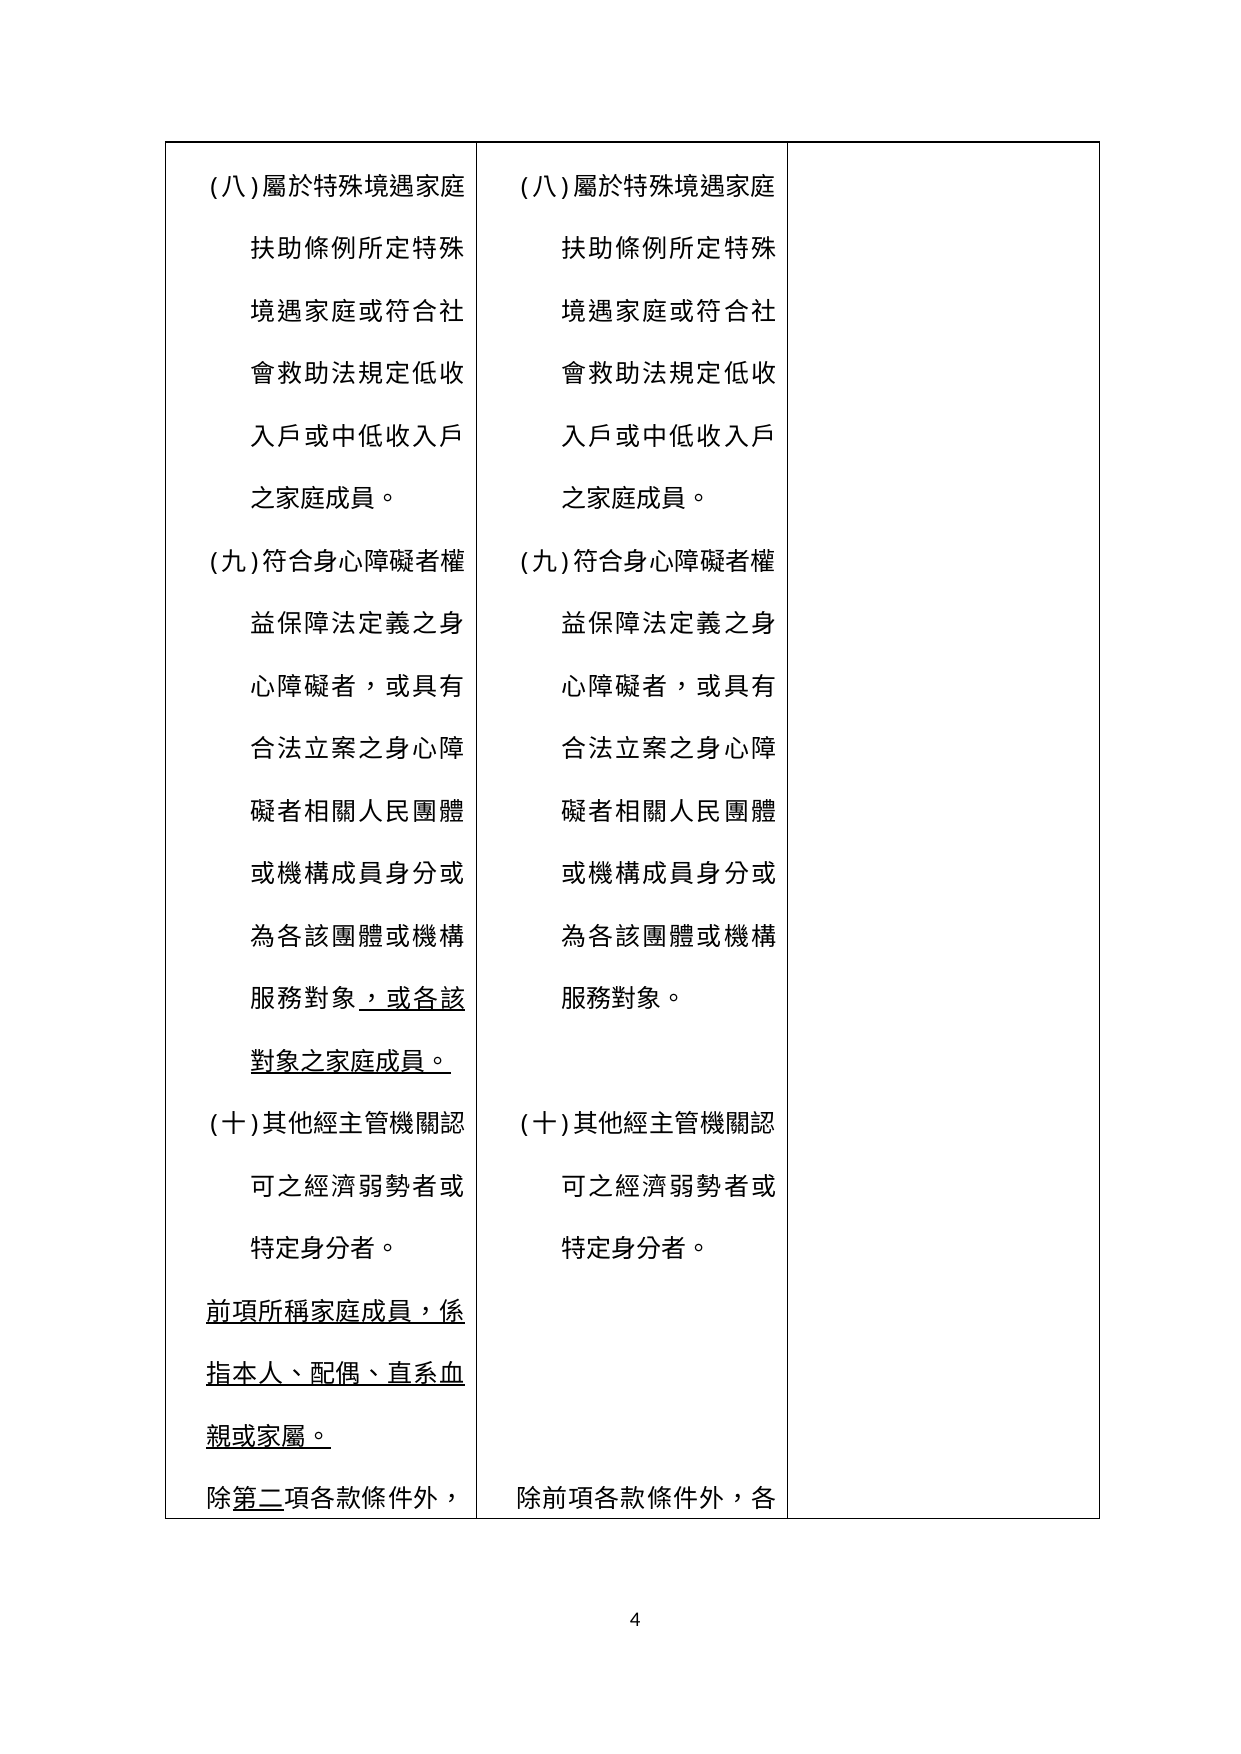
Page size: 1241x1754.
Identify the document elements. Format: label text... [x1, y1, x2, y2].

table_cell (八)屬於特殊境遇家庭扶助條例所定特殊境遇家庭或符合社會救助法規定低收入戶或中低收入戶之家庭成員。 (九)符合身心障礙者權益保障法定義之身心障礙者，或具有合法立案之身心障礙者相關人民團體或機構成員身分或為各該團體或機構服務對象，或各該對象之家庭成員。 (十)其他經主管機關認可之經濟弱勢者或特定身分者。 前項所稱家庭成員，係指本人、配偶、直系血親或家屬。 除第二項各款條件外， [166, 143, 476, 1517]
table_cell [788, 143, 1099, 1517]
table_cell 二、本注意事項所稱微型保險，指保險業為經濟弱勢者或特定身分者提供因應特定風險基本保障之保險商品。 本注意事項所稱經濟弱勢者或特定身分者，指符合下列條件之一者： 無配偶且全年綜合所得在新臺幣三十五萬元以下者。 (二)屬於夫妻二人之全年綜合所得在新臺幣七十萬元以下家庭之家庭成員。 (三)具有原住民身分法規定之原住民身分，或具有合法立案之原住民相關人民團體或機構成員身分或為各該團體或機構服務對象。 (四)具有合法立案之漁民相關人民團體或機構成員身分，或持有漁船船員手冊之本國籍漁業從業人或取得我國永久居留證之外國籍漁業從業人。 (五)依農民健康保險條例投保農民健康保險之被保險人。 (六)為合法立案之社會福利慈善團體或機構之服務對象。 (七)屬於內政部工作所得補助方案實施對象家庭之家庭成員。 (八)屬於特殊境遇家庭扶助條例所定特殊境遇家庭或符合社會救助法規定低收入戶或中低收入戶之家庭成員。 (九)符合身心障礙者權益保障法定義之身心障礙者，或具有合法立案之身心障礙者相關人民團體或機構成員身分或為各該團體或機構服務對象。 (十)其他經主管機關認可之經濟弱勢者或特定身分者。 除前項各款條件外，各保險業得視國民所得、城鄉發展、實際經濟狀況、社會保險及安全制度、現有承保客戶所得分佈及核保作業等因素增訂之，惟應檢附第四點規定文件事先報經主管機關核准，修正時亦同。 [477, 143, 787, 1517]
